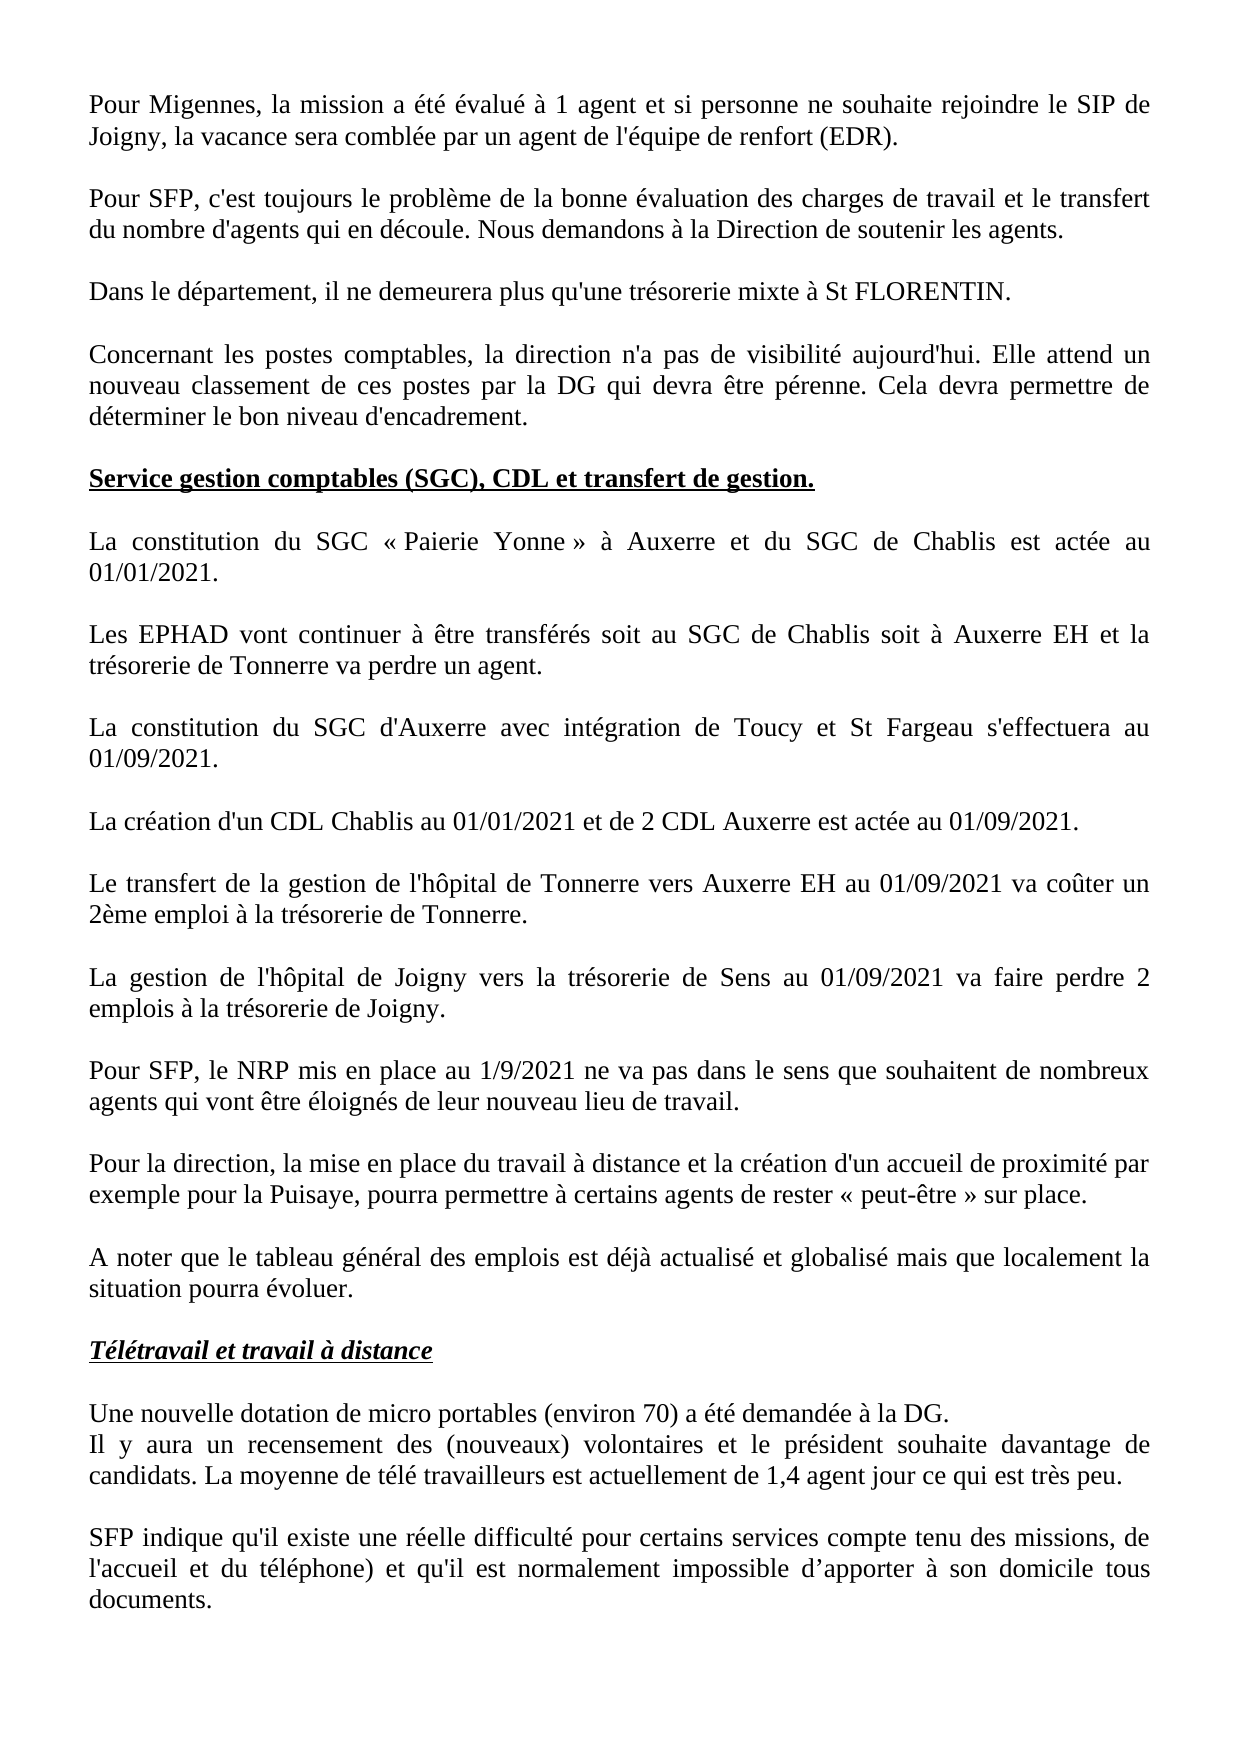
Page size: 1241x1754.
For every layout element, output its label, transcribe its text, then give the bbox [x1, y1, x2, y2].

text SFP indique qu'il existe une réelle difficulté pour certains services compte tenu des missions, de l'accueil et du téléphone) et qu'il est normalement impossible d’apporter à son domicile tous documents. [88, 1521, 1152, 1615]
text Les EPHAD vont continuer à être transférés soit au SGC de Chablis soit à Auxerre EH et la trésorerie de Tonnerre va perdre un agent. [88, 618, 1152, 680]
text Il y aura un recensement des (nouveaux) volontaires et le président souhaite davantage de candidats. La moyenne de télé travailleurs est actuellement de 1,4 agent jour ce qui est très peu. [88, 1428, 1152, 1490]
text Pour la direction, la mise en place du travail à distance et la création d'un accueil de proximité par exemple pour la Puisaye, pourra permettre à certains agents de rester « peut-être » sur place. [88, 1147, 1152, 1210]
text Télétravail et travail à distance [88, 1334, 1152, 1366]
text La constitution du SGC d'Auxerre avec intégration de Toucy et St Fargeau s'effectuera au 01/09/2021. [88, 711, 1152, 774]
text A noter que le tableau général des emplois est déjà actualisé et globalisé mais que localement la situation pourra évoluer. [88, 1241, 1152, 1303]
text Service gestion comptables (SGC), CDL et transfert de gestion. [88, 462, 1152, 493]
text Pour SFP, le NRP mis en place au 1/9/2021 ne va pas dans le sens que souhaitent de nombreux agents qui vont être éloignés de leur nouveau lieu de travail. [88, 1054, 1152, 1116]
text La gestion de l'hôpital de Joigny vers la trésorerie de Sens au 01/09/2021 va faire perdre 2 emplois à la trésorerie de Joigny. [88, 961, 1152, 1023]
text Pour Migennes, la mission a été évalué à 1 agent et si personne ne souhaite rejoindre le SIP de Joigny, la vacance sera comblée par un agent de l'équipe de renfort (EDR). [88, 88, 1152, 151]
text La constitution du SGC « Paierie Yonne » à Auxerre et du SGC de Chablis est actée au 01/01/2021. [88, 524, 1152, 587]
text Une nouvelle dotation de micro portables (environ 70) a été demandée à la DG. [88, 1397, 1152, 1428]
text Dans le département, il ne demeurera plus qu'une trésorerie mixte à St FLORENTIN. [88, 275, 1152, 307]
text La création d'un CDL Chablis au 01/01/2021 et de 2 CDL Auxerre est actée au 01/09/2021. [88, 805, 1152, 836]
text Le transfert de la gestion de l'hôpital de Tonnerre vers Auxerre EH au 01/09/2021 va coûter un 2ème emploi à la trésorerie de Tonnerre. [88, 867, 1152, 929]
text Concernant les postes comptables, la direction n'a pas de visibilité aujourd'hui. Elle attend un nouveau classement de ces postes par la DG qui devra être pérenne. Cela devra permettre de déterminer le bon niveau d'encadrement. [88, 338, 1152, 431]
text Pour SFP, c'est toujours le problème de la bonne évaluation des charges de travail et le transfert du nombre d'agents qui en découle. Nous demandons à la Direction de soutenir les agents. [88, 182, 1152, 244]
